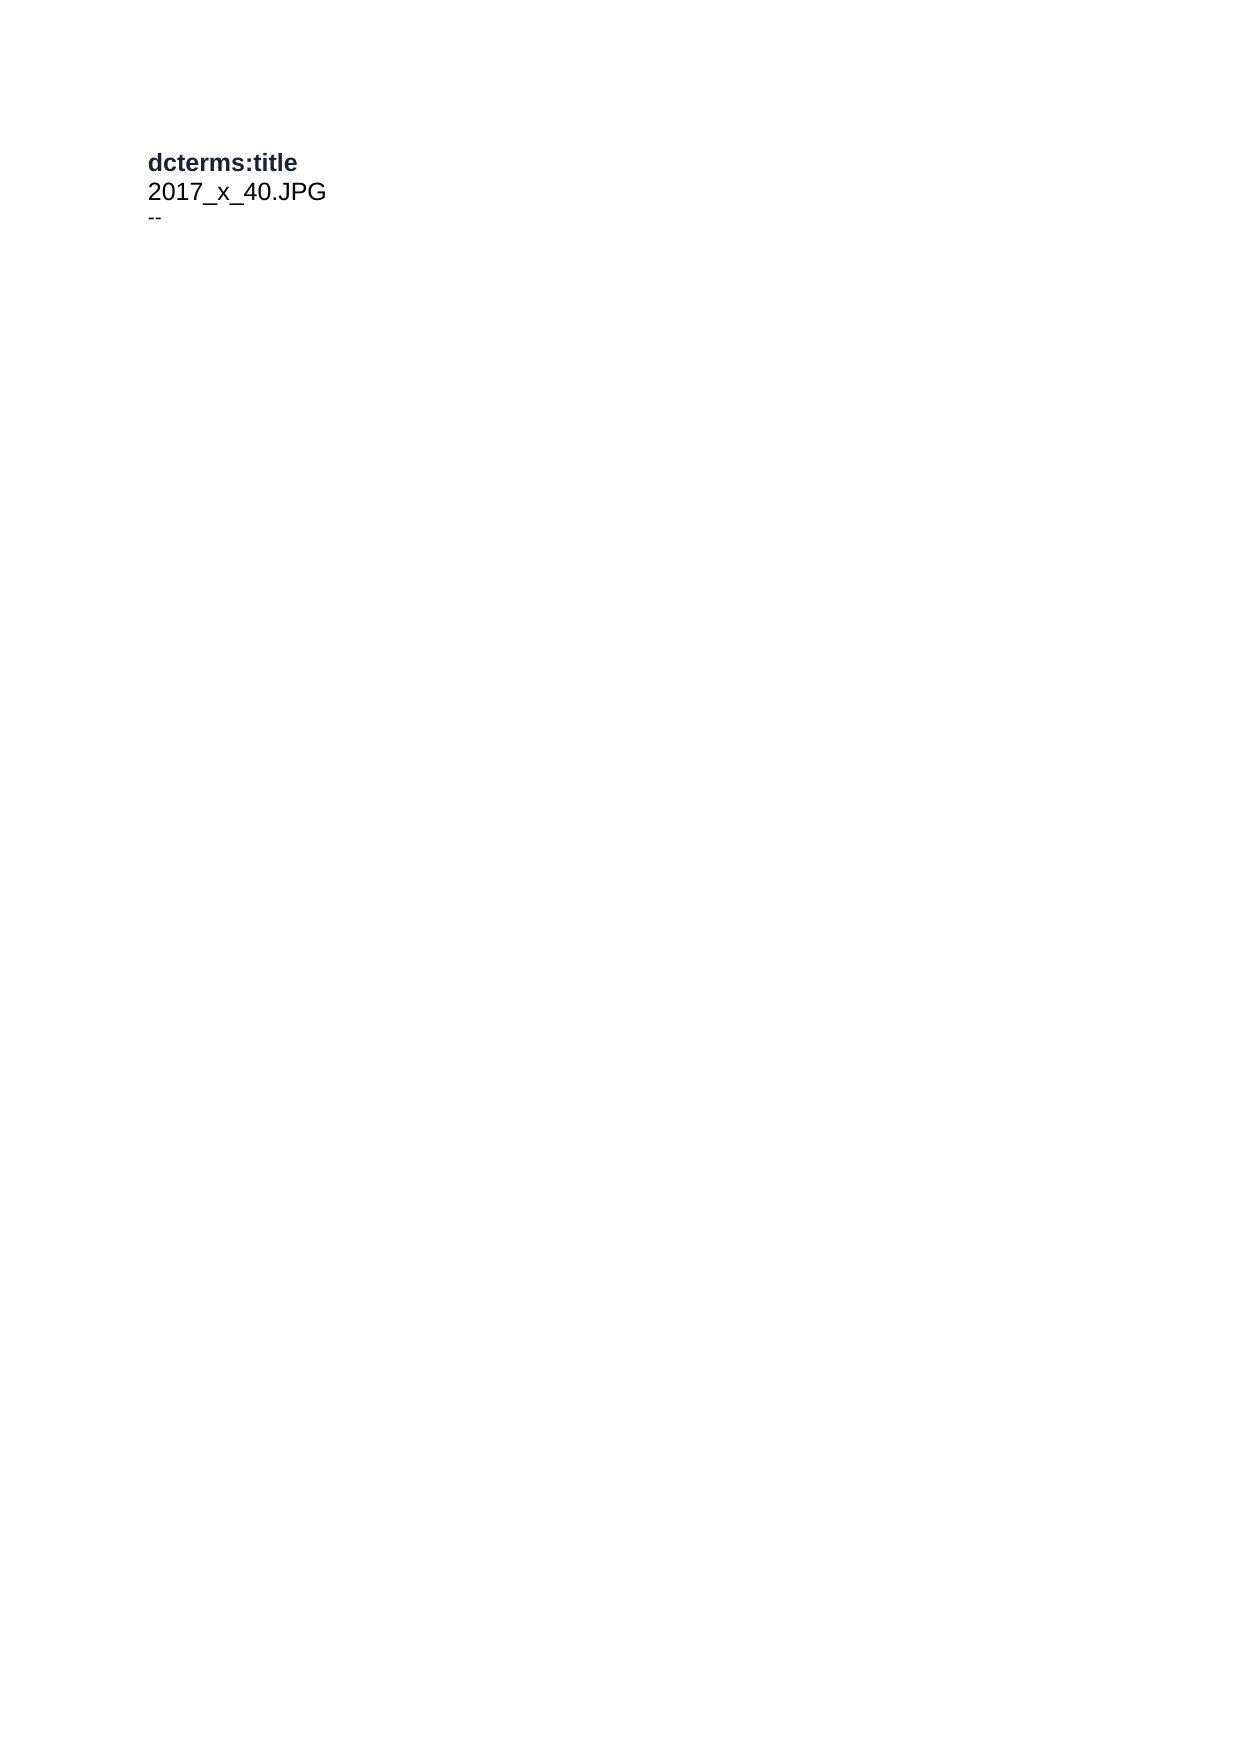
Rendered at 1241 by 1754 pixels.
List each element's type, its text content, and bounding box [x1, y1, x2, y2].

text -- [148, 205, 1092, 229]
text 2017_x_40.JPG [148, 176, 1092, 205]
text dcterms:title [148, 148, 1092, 176]
